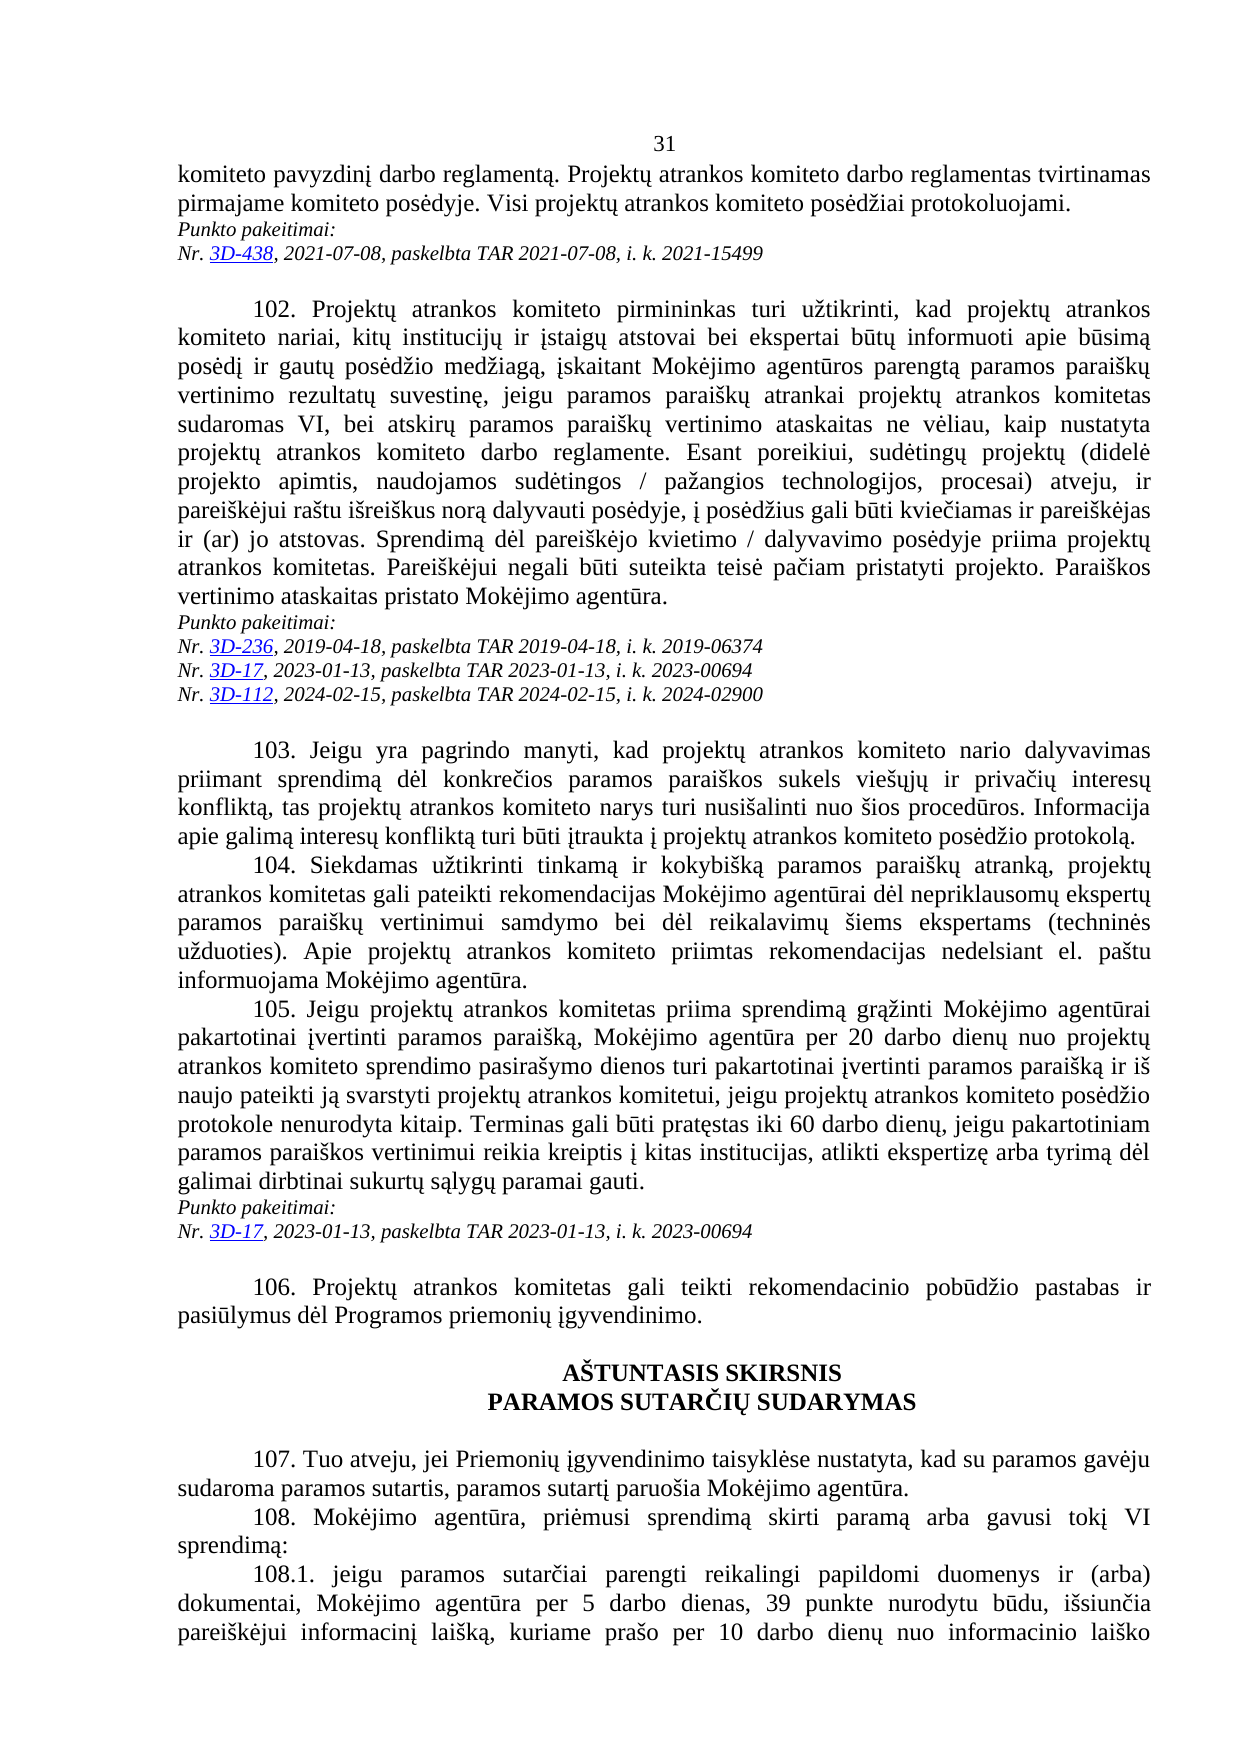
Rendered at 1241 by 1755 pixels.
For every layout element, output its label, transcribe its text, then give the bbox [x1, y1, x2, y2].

text 106. Projektų atrankos komitetas gali teikti rekomendacinio pobūdžio pastabas ir pasiūlymus dėl Programos priemonių įgyvendinimo. [177, 1272, 1152, 1329]
text 108.1. jeigu paramos sutarčiai parengti reikalingi papildomi duomenys ir (arba) dokumentai, Mokėjimo agentūra per 5 darbo dienas, 39 punkte nurodytu būdu, išsiunčia pareiškėjui informacinį laišką, kuriame prašo per 10 darbo dienų nuo informacinio laiško [177, 1559, 1152, 1646]
text Punkto pakeitimai: [177, 610, 1152, 634]
text Nr. 3D-438, 2021-07-08, paskelbta TAR 2021-07-08, i. k. 2021-15499 [177, 241, 1152, 265]
text AŠTUNTASIS SKIRSNIS [177, 1358, 1152, 1387]
text Nr. 3D-112, 2024-02-15, paskelbta TAR 2024-02-15, i. k. 2024-02900 [177, 682, 1152, 706]
text Nr. 3D-17, 2023-01-13, paskelbta TAR 2023-01-13, i. k. 2023-00694 [177, 658, 1152, 682]
text komiteto pavyzdinį darbo reglamentą. Projektų atrankos komiteto darbo reglamentas tvirtinamas pirmajame komiteto posėdyje. Visi projektų atrankos komiteto posėdžiai protokoluojami. [177, 159, 1152, 217]
text Punkto pakeitimai: [177, 1195, 1152, 1219]
text Nr. 3D-236, 2019-04-18, paskelbta TAR 2019-04-18, i. k. 2019-06374 [177, 634, 1152, 658]
text 103. Jeigu yra pagrindo manyti, kad projektų atrankos komiteto nario dalyvavimas priimant sprendimą dėl konkrečios paramos paraiškos sukels viešųjų ir privačių interesų konfliktą, tas projektų atrankos komiteto narys turi nusišalinti nuo šios procedūros. Informacija apie galimą interesų konfliktą turi būti įtraukta į projektų atrankos komiteto posėdžio protokolą. [177, 735, 1152, 850]
text 104. Siekdamas užtikrinti tinkamą ir kokybišką paramos paraiškų atranką, projektų atrankos komitetas gali pateikti rekomendacijas Mokėjimo agentūrai dėl nepriklausomų ekspertų paramos paraiškų vertinimui samdymo bei dėl reikalavimų šiems ekspertams (techninės užduoties). Apie projektų atrankos komiteto priimtas rekomendacijas nedelsiant el. paštu informuojama Mokėjimo agentūra. [177, 850, 1152, 994]
text PARAMOS SUTARČIŲ SUDARYMAS [177, 1387, 1152, 1416]
text 107. Tuo atveju, jei Priemonių įgyvendinimo taisyklėse nustatyta, kad su paramos gavėju sudaroma paramos sutartis, paramos sutartį paruošia Mokėjimo agentūra. [177, 1444, 1152, 1502]
text Punkto pakeitimai: [177, 217, 1152, 241]
text 105. Jeigu projektų atrankos komitetas priima sprendimą grąžinti Mokėjimo agentūrai pakartotinai įvertinti paramos paraišką, Mokėjimo agentūra per 20 darbo dienų nuo projektų atrankos komiteto sprendimo pasirašymo dienos turi pakartotinai įvertinti paramos paraišką ir iš naujo pateikti ją svarstyti projektų atrankos komitetui, jeigu projektų atrankos komiteto posėdžio protokole nenurodyta kitaip. Terminas gali būti pratęstas iki 60 darbo dienų, jeigu pakartotiniam paramos paraiškos vertinimui reikia kreiptis į kitas institucijas, atlikti ekspertizę arba tyrimą dėl galimai dirbtinai sukurtų sąlygų paramai gauti. [177, 994, 1152, 1195]
text Nr. 3D-17, 2023-01-13, paskelbta TAR 2023-01-13, i. k. 2023-00694 [177, 1219, 1152, 1243]
text 108. Mokėjimo agentūra, priėmusi sprendimą skirti paramą arba gavusi tokį VI sprendimą: [177, 1502, 1152, 1559]
text 102. Projektų atrankos komiteto pirmininkas turi užtikrinti, kad projektų atrankos komiteto nariai, kitų institucijų ir įstaigų atstovai bei ekspertai būtų informuoti apie būsimą posėdį ir gautų posėdžio medžiagą, įskaitant Mokėjimo agentūros parengtą paramos paraiškų vertinimo rezultatų suvestinę, jeigu paramos paraiškų atrankai projektų atrankos komitetas sudaromas VI, bei atskirų paramos paraiškų vertinimo ataskaitas ne vėliau, kaip nustatyta projektų atrankos komiteto darbo reglamente. Esant poreikiui, sudėtingų projektų (didelė projekto apimtis, naudojamos sudėtingos / pažangios technologijos, procesai) atveju, ir pareiškėjui raštu išreiškus norą dalyvauti posėdyje, į posėdžius gali būti kviečiamas ir pareiškėjas ir (ar) jo atstovas. Sprendimą dėl pareiškėjo kvietimo / dalyvavimo posėdyje priima projektų atrankos komitetas. Pareiškėjui negali būti suteikta teisė pačiam pristatyti projekto. Paraiškos vertinimo ataskaitas pristato Mokėjimo agentūra. [177, 294, 1152, 610]
